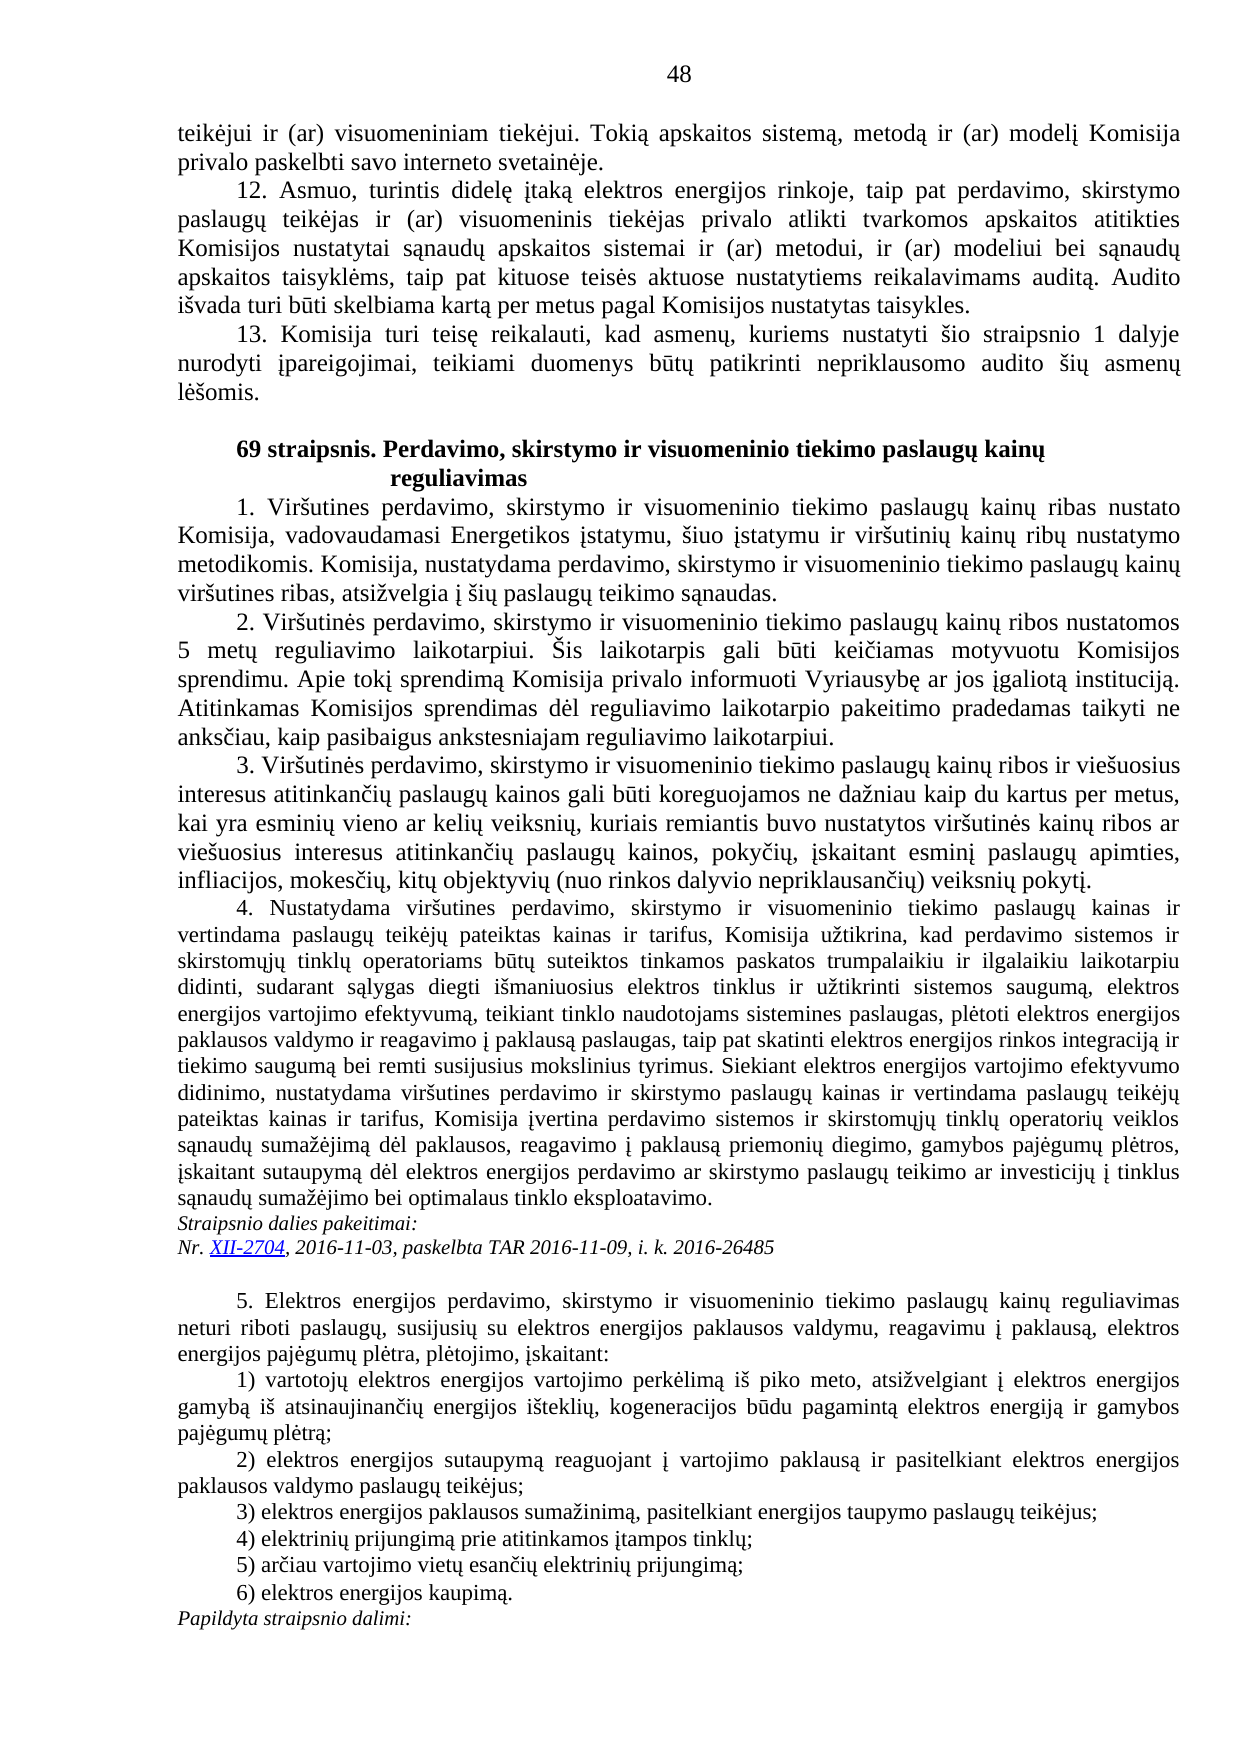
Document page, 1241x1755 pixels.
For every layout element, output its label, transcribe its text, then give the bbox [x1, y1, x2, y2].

text 1. Viršutines perdavimo, skirstymo ir visuomeninio tiekimo paslaugų kainų ribas nustato Komisija, vadovaudamasi Energetikos įstatymu, šiuo įstatymu ir viršutinių kainų ribų nustatymo metodikomis. Komisija, nustatydama perdavimo, skirstymo ir visuomeninio tiekimo paslaugų kainų viršutines ribas, atsižvelgia į šių paslaugų teikimo sąnaudas. [177, 492, 1181, 607]
text 4) elektrinių prijungimą prie atitinkamos įtampos tinklų; [177, 1525, 1181, 1551]
text 3) elektros energijos paklausos sumažinimą, pasitelkiant energijos taupymo paslaugų teikėjus; [177, 1498, 1181, 1525]
text 3. Viršutinės perdavimo, skirstymo ir visuomeninio tiekimo paslaugų kainų ribos ir viešuosius interesus atitinkančių paslaugų kainos gali būti koreguojamos ne dažniau kaip du kartus per metus, kai yra esminių vieno ar kelių veiksnių, kuriais remiantis buvo nustatytos viršutinės kainų ribos ar viešuosius interesus atitinkančių paslaugų kainos, pokyčių, įskaitant esminį paslaugų apimties, infliacijos, mokesčių, kitų objektyvių (nuo rinkos dalyvio nepriklausančių) veiksnių pokytį. [177, 751, 1181, 894]
text teikėjui ir (ar) visuomeniniam tiekėjui. Tokią apskaitos sistemą, metodą ir (ar) modelį Komisija privalo paskelbti savo interneto svetainėje. [177, 118, 1181, 176]
text Straipsnio dalies pakeitimai: [177, 1211, 1181, 1235]
text 6) elektros energijos kaupimą. [177, 1577, 1181, 1606]
text 69 straipsnis. Perdavimo, skirstymo ir visuomeninio tiekimo paslaugų kainų reguliavimas [236, 434, 1181, 492]
text 5. Elektros energijos perdavimo, skirstymo ir visuomeninio tiekimo paslaugų kainų reguliavimas neturi riboti paslaugų, susijusių su elektros energijos paklausos valdymu, reagavimu į paklausą, elektros energijos pajėgumų plėtra, plėtojimo, įskaitant: [177, 1287, 1181, 1367]
text 12. Asmuo, turintis didelę įtaką elektros energijos rinkoje, taip pat perdavimo, skirstymo paslaugų teikėjas ir (ar) visuomeninis tiekėjas privalo atlikti tvarkomos apskaitos atitikties Komisijos nustatytai sąnaudų apskaitos sistemai ir (ar) metodui, ir (ar) modeliui bei sąnaudų apskaitos taisyklėms, taip pat kituose teisės aktuose nustatytiems reikalavimams auditą. Audito išvada turi būti skelbiama kartą per metus pagal Komisijos nustatytas taisykles. [177, 176, 1181, 319]
text Papildyta straipsnio dalimi: [177, 1606, 1181, 1630]
text Nr. XII-2704, 2016-11-03, paskelbta TAR 2016-11-09, i. k. 2016-26485 [177, 1235, 1181, 1259]
text 2. Viršutinės perdavimo, skirstymo ir visuomeninio tiekimo paslaugų kainų ribos nustatomos 5 metų reguliavimo laikotarpiui. Šis laikotarpis gali būti keičiamas motyvuotu Komisijos sprendimu. Apie tokį sprendimą Komisija privalo informuoti Vyriausybę ar jos įgaliotą instituciją. Atitinkamas Komisijos sprendimas dėl reguliavimo laikotarpio pakeitimo pradedamas taikyti ne anksčiau, kaip pasibaigus ankstesniajam reguliavimo laikotarpiui. [177, 607, 1181, 751]
text 4. Nustatydama viršutines perdavimo, skirstymo ir visuomeninio tiekimo paslaugų kainas ir vertindama paslaugų teikėjų pateiktas kainas ir tarifus, Komisija užtikrina, kad perdavimo sistemos ir skirstomųjų tinklų operatoriams būtų suteiktos tinkamos paskatos trumpalaikiu ir ilgalaikiu laikotarpiu didinti, sudarant sąlygas diegti išmaniuosius elektros tinklus ir užtikrinti sistemos saugumą, elektros energijos vartojimo efektyvumą, teikiant tinklo naudotojams sistemines paslaugas, plėtoti elektros energijos paklausos valdymo ir reagavimo į paklausą paslaugas, taip pat skatinti elektros energijos rinkos integraciją ir tiekimo saugumą bei remti susijusius mokslinius tyrimus. Siekiant elektros energijos vartojimo efektyvumo didinimo, nustatydama viršutines perdavimo ir skirstymo paslaugų kainas ir vertindama paslaugų teikėjų pateiktas kainas ir tarifus, Komisija įvertina perdavimo sistemos ir skirstomųjų tinklų operatorių veiklos sąnaudų sumažėjimą dėl paklausos, reagavimo į paklausą priemonių diegimo, gamybos pajėgumų plėtros, įskaitant sutaupymą dėl elektros energijos perdavimo ar skirstymo paslaugų teikimo ar investicijų į tinklus sąnaudų sumažėjimo bei optimalaus tinklo eksploatavimo. [177, 894, 1181, 1211]
text 2) elektros energijos sutaupymą reaguojant į vartojimo paklausą ir pasitelkiant elektros energijos paklausos valdymo paslaugų teikėjus; [177, 1446, 1181, 1498]
text 5) arčiau vartojimo vietų esančių elektrinių prijungimą; [177, 1551, 1181, 1577]
text 1) vartotojų elektros energijos vartojimo perkėlimą iš piko meto, atsižvelgiant į elektros energijos gamybą iš atsinaujinančių energijos išteklių, kogeneracijos būdu pagamintą elektros energiją ir gamybos pajėgumų plėtrą; [177, 1367, 1181, 1446]
text 13. Komisija turi teisę reikalauti, kad asmenų, kuriems nustatyti šio straipsnio 1 dalyje nurodyti įpareigojimai, teikiami duomenys būtų patikrinti nepriklausomo audito šių asmenų lėšomis. [177, 319, 1181, 406]
